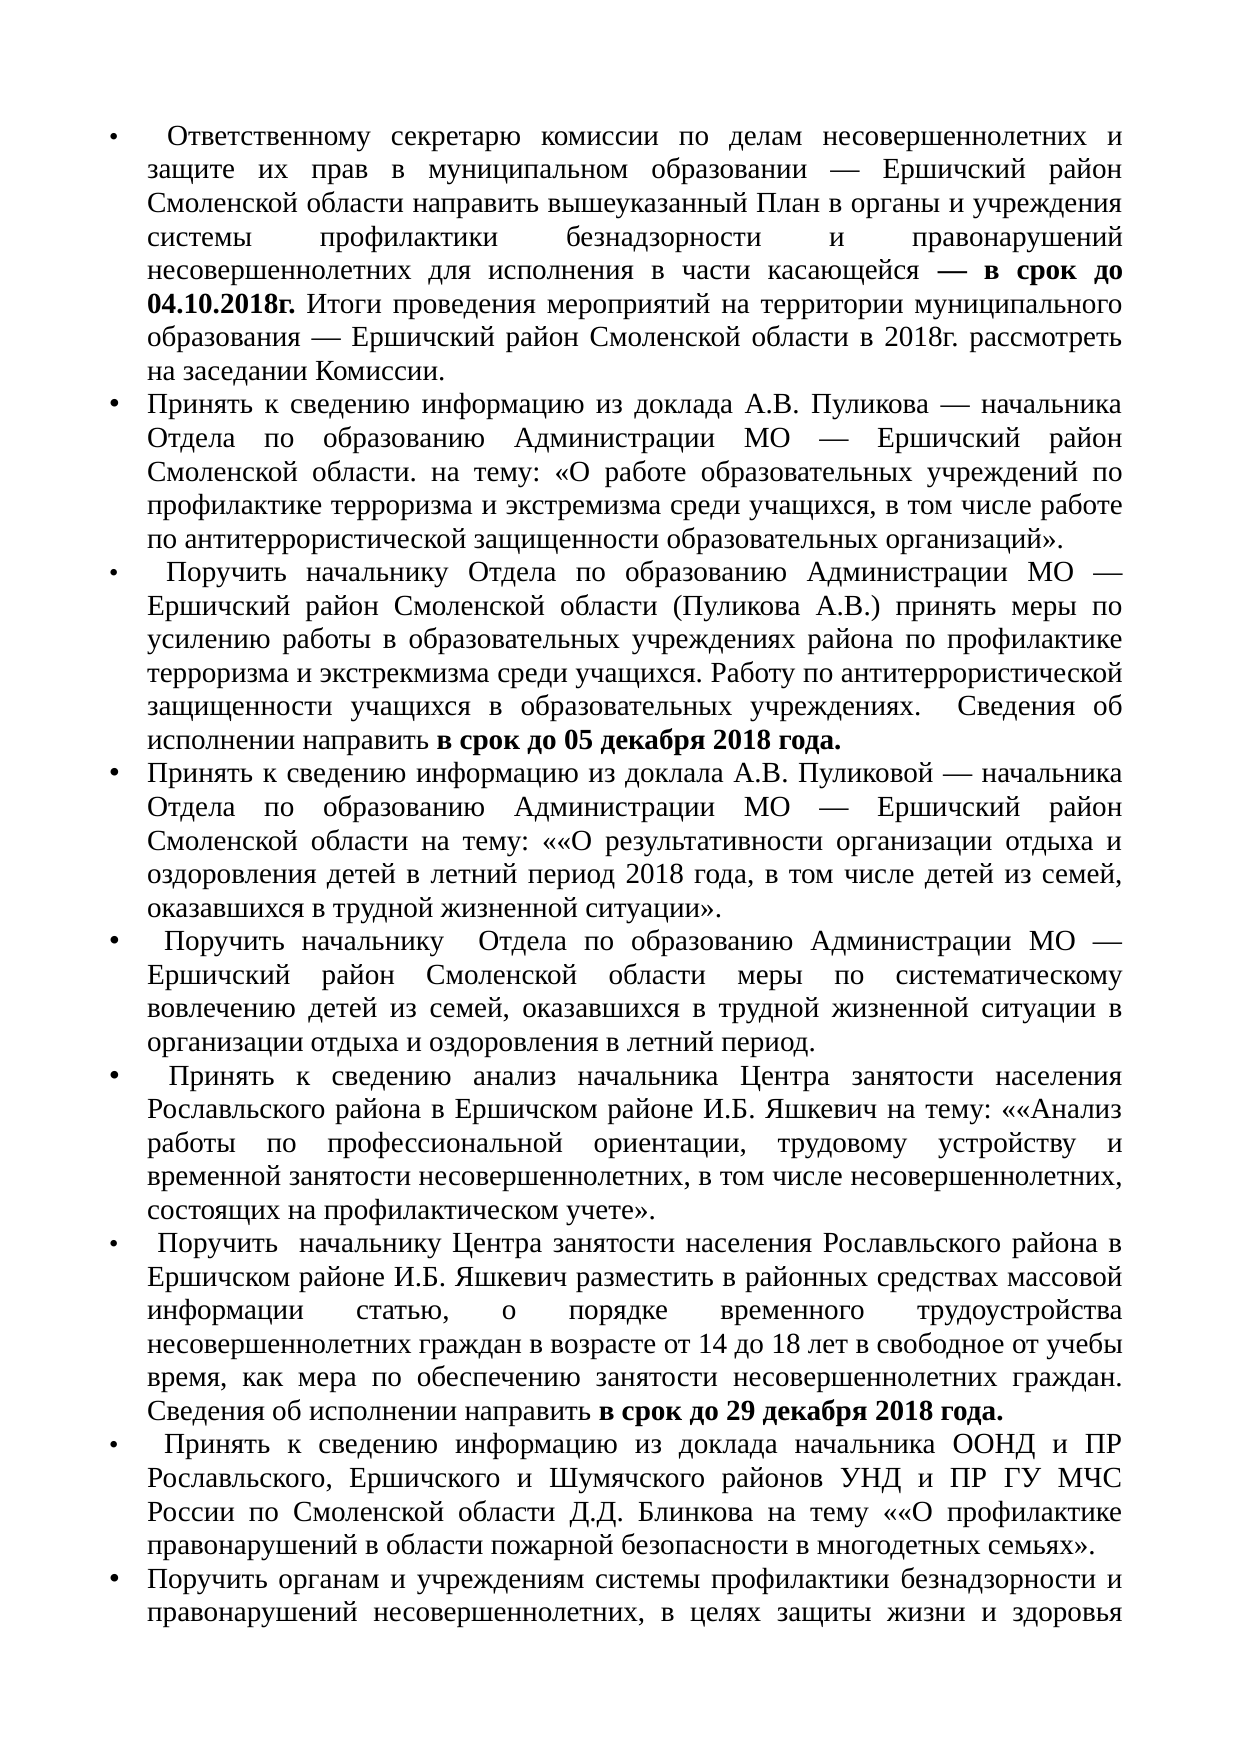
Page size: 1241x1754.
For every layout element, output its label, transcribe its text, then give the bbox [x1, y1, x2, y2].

list Принять к сведению анализ начальника Центра занятости населения Рославльского района в Ершичском районе И.Б. Яшкевич на тему: ««Анализ работы по профессиональной ориентации, трудовому устройству и временной занятости несовершеннолетних, в том числе несовершеннолетних, состоящих на профилактическом учете». [109, 1058, 1123, 1225]
list Поручить начальнику Отдела по образованию Администрации МО — Ершичский район Смоленской области (Пуликова А.В.) принять меры по усилению работы в образовательных учреждениях района по профилактике терроризма и экстрекмизма среди учащихся. Работу по антитеррористической защищенности учащихся в образовательных учреждениях. Сведения об исполнении направить в срок до 05 декабря 2018 года. [109, 554, 1123, 756]
list Принять к сведению информацию из доклала А.В. Пуликовой — начальника Отдела по образованию Администрации МО — Ершичский район Смоленской области на тему: ««О результативности организации отдыха и оздоровления детей в летний период 2018 года, в том числе детей из семей, оказавшихся в трудной жизненной ситуации». [109, 756, 1123, 923]
list Принять к сведению информацию из доклада начальника ООНД и ПР Рославльского, Ершичского и Шумячского районов УНД и ПР ГУ МЧС России по Смоленской области Д.Д. Блинкова на тему ««О профилактике правонарушений в области пожарной безопасности в многодетных семьях». [109, 1427, 1123, 1561]
list Поручить начальнику Отдела по образованию Администрации МО — Ершичский район Смоленской области меры по систематическому вовлечению детей из семей, оказавшихся в трудной жизненной ситуации в организации отдыха и оздоровления в летний период. [109, 923, 1123, 1058]
list Принять к сведению информацию из доклада А.В. Пуликова — начальника Отдела по образованию Администрации МО — Ершичский район Смоленской области. на тему: «О работе образовательных учреждений по профилактике терроризма и экстремизма среди учащихся, в том числе работе по антитеррористической защищенности образовательных организаций». [109, 386, 1123, 554]
list Поручить начальнику Центра занятости населения Рославльского района в Ершичском районе И.Б. Яшкевич разместить в районных средствах массовой информации статью, о порядке временного трудоустройства несовершеннолетних граждан в возрасте от 14 до 18 лет в свободное от учебы время, как мера по обеспечению занятости несовершеннолетних граждан. Сведения об исполнении направить в срок до 29 декабря 2018 года. [109, 1225, 1123, 1427]
list Поручить органам и учреждениям системы профилактики безнадзорности и правонарушений несовершеннолетних, в целях защиты жизни и здоровья [109, 1561, 1123, 1628]
list Ответственному секретарю комиссии по делам несовершеннолетних и защите их прав в муниципальном образовании — Ершичский район Смоленской области направить вышеуказанный План в органы и учреждения системы профилактики безнадзорности и правонарушений несовершеннолетних для исполнения в части касающейся — в срок до 04.10.2018г. Итоги проведения мероприятий на территории муниципального образования — Ершичский район Смоленской области в 2018г. рассмотреть на заседании Комиссии. [109, 118, 1123, 386]
